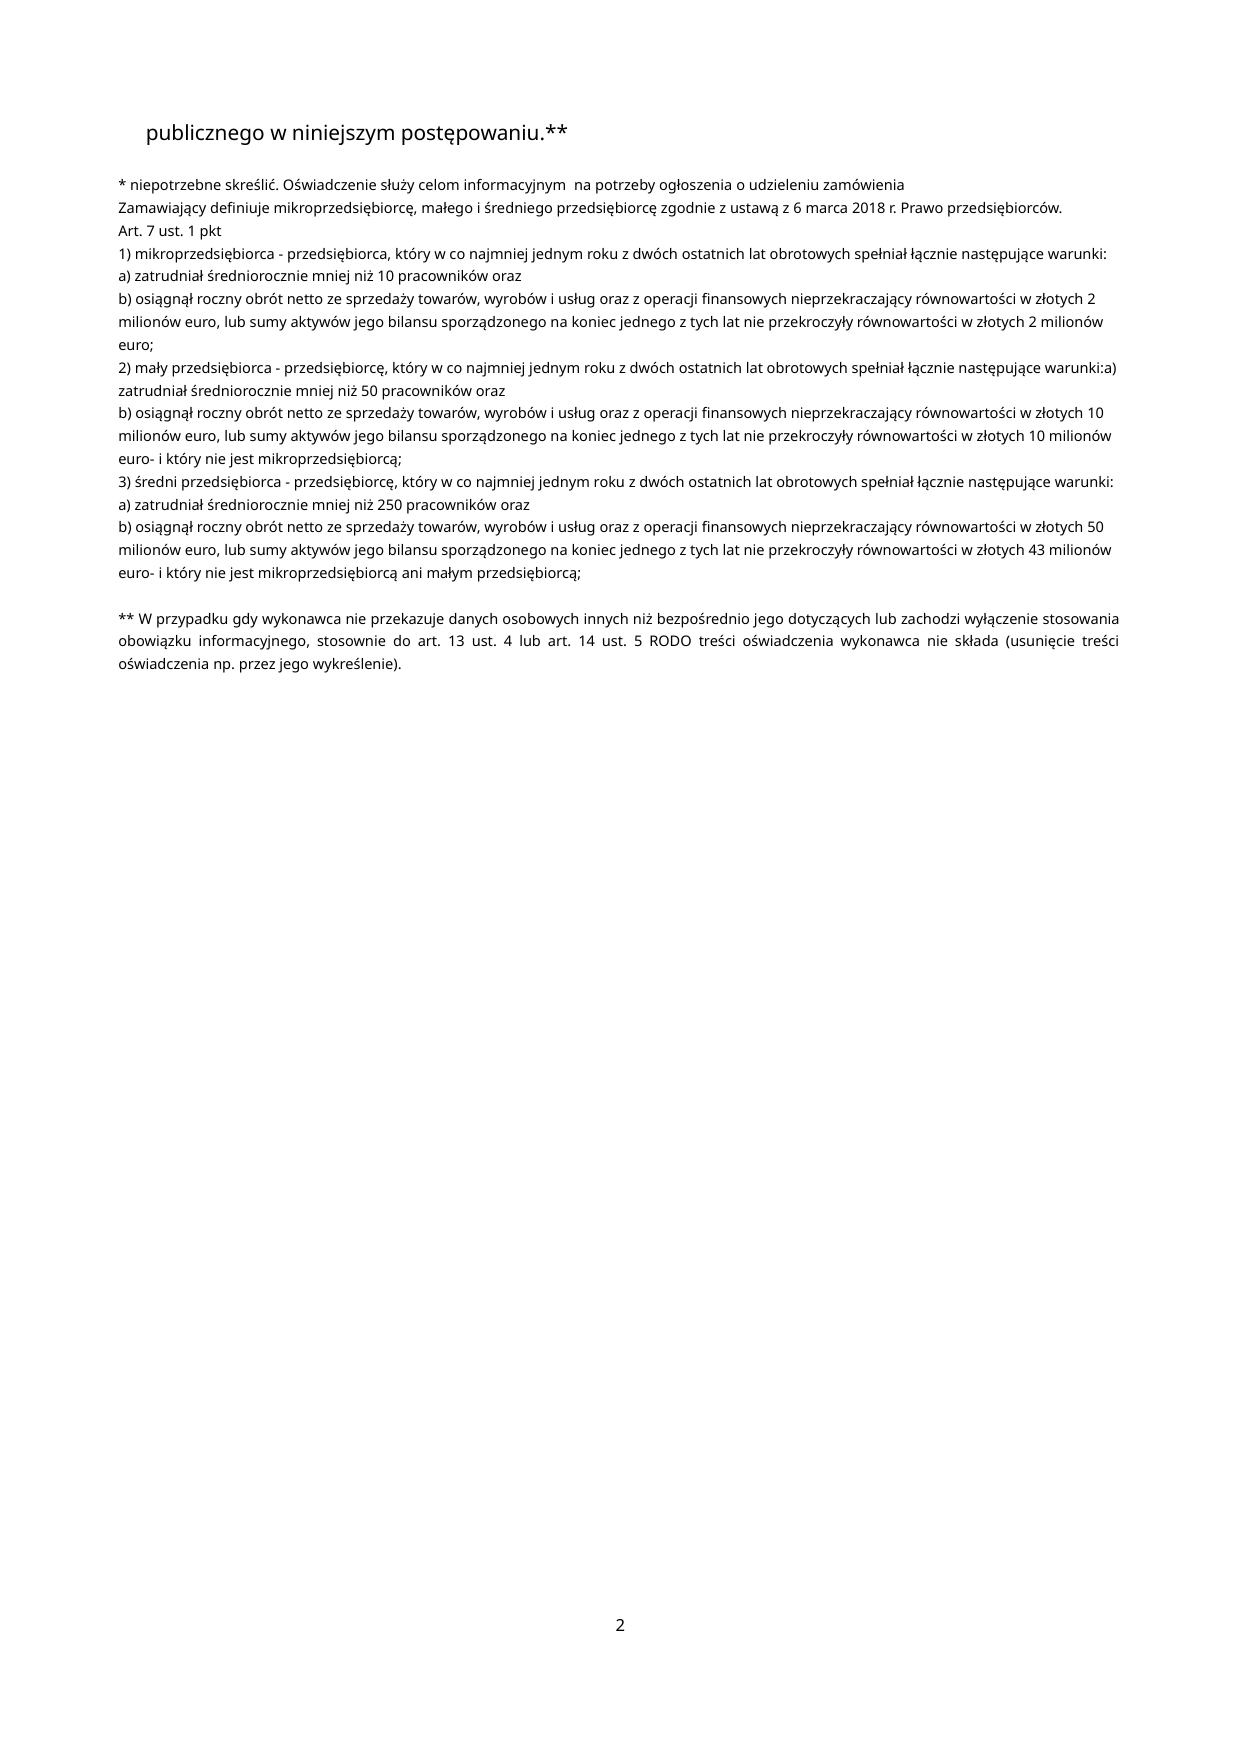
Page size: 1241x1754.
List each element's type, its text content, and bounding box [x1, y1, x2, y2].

text publicznego w niniejszym postępowaniu.** [117, 118, 1122, 147]
text a) zatrudniał średniorocznie mniej niż 250 pracowników oraz [118, 494, 1122, 514]
text * niepotrzebne skreślić. Oświadczenie służy celom informacyjnym na potrzeby ogłoszenia o udzieleniu zamówienia [118, 175, 1122, 195]
text Zamawiający definiuje mikroprzedsiębiorcę, małego i średniego przedsiębiorcę zgodnie z ustawą z 6 marca 2018 r. Prawo przedsiębiorców. Art. 7 ust. 1 pkt 1) mikroprzedsiębiorca - przedsiębiorca, który w co najmniej jednym roku z dwóch ostatnich lat obrotowych spełniał łącznie następujące warunki: a) zatrudniał średniorocznie mniej niż 10 pracowników oraz b) osiągnął roczny obrót netto ze sprzedaży towarów, wyrobów i usług oraz z operacji finansowych nieprzekraczający równowartości w złotych 2 milionów euro, lub sumy aktywów jego bilansu sporządzonego na koniec jednego z tych lat nie przekroczyły równowartości w złotych 2 milionów euro; 2) mały przedsiębiorca - przedsiębiorcę, który w co najmniej jednym roku z dwóch ostatnich lat obrotowych spełniał łącznie następujące warunki:a) zatrudniał średniorocznie mniej niż 50 pracowników oraz [118, 198, 1122, 400]
text ** W przypadku gdy wykonawca nie przekazuje danych osobowych innych niż bezpośrednio jego dotyczących lub zachodzi wyłączenie stosowania obowiązku informacyjnego, stosownie do art. 13 ust. 4 lub art. 14 ust. 5 RODO treści oświadczenia wykonawca nie składa (usunięcie treści oświadczenia np. przez jego wykreślenie). [118, 608, 1122, 674]
text b) osiągnął roczny obrót netto ze sprzedaży towarów, wyrobów i usług oraz z operacji finansowych nieprzekraczający równowartości w złotych 50 milionów euro, lub sumy aktywów jego bilansu sporządzonego na koniec jednego z tych lat nie przekroczyły równowartości w złotych 43 milionów euro- i który nie jest mikroprzedsiębiorcą ani małym przedsiębiorcą; [118, 517, 1122, 583]
text b) osiągnął roczny obrót netto ze sprzedaży towarów, wyrobów i usług oraz z operacji finansowych nieprzekraczający równowartości w złotych 10 milionów euro, lub sumy aktywów jego bilansu sporządzonego na koniec jednego z tych lat nie przekroczyły równowartości w złotych 10 milionów euro- i który nie jest mikroprzedsiębiorcą; 3) średni przedsiębiorca - przedsiębiorcę, który w co najmniej jednym roku z dwóch ostatnich lat obrotowych spełniał łącznie następujące warunki: [118, 403, 1122, 491]
